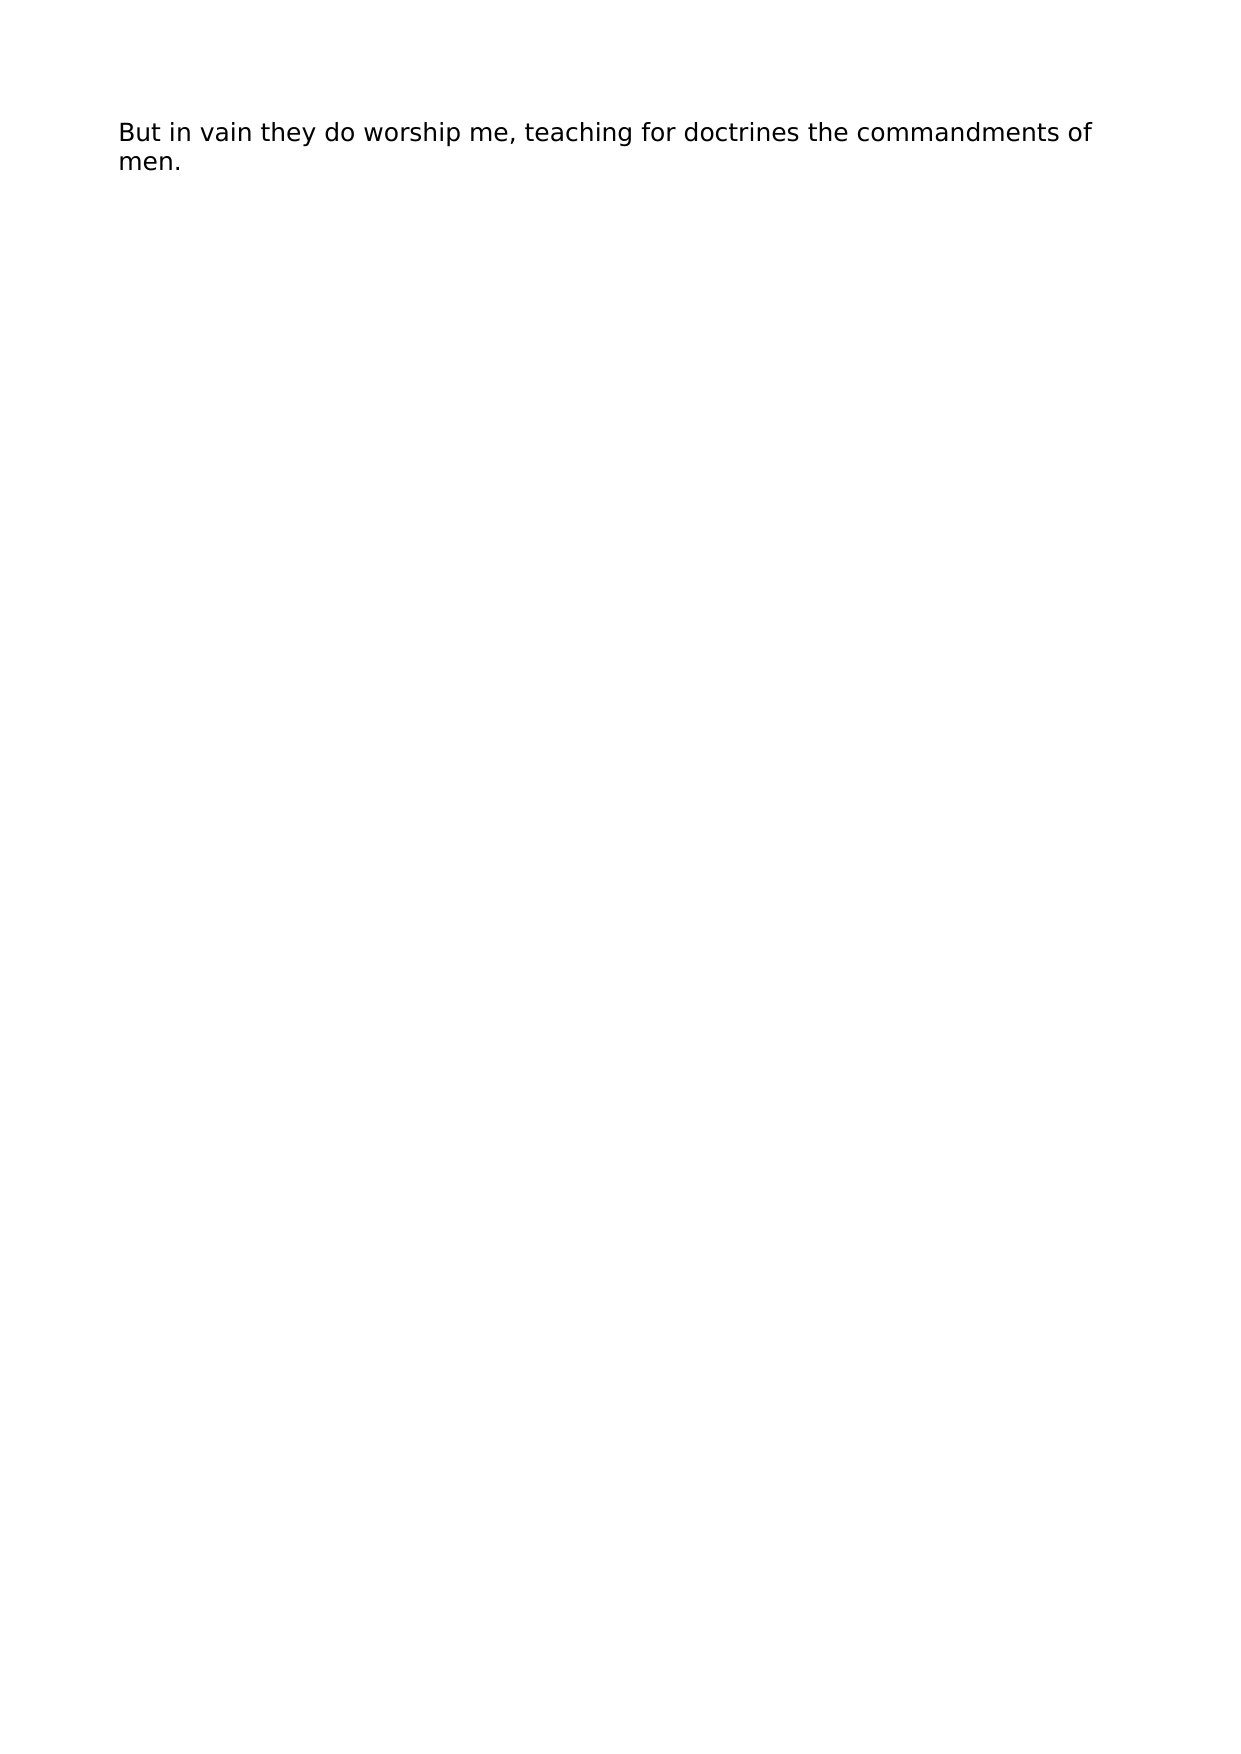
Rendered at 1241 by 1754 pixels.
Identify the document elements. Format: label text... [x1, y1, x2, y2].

text But in vain they do worship me, teaching for doctrines the commandments of men. [118, 118, 1122, 176]
